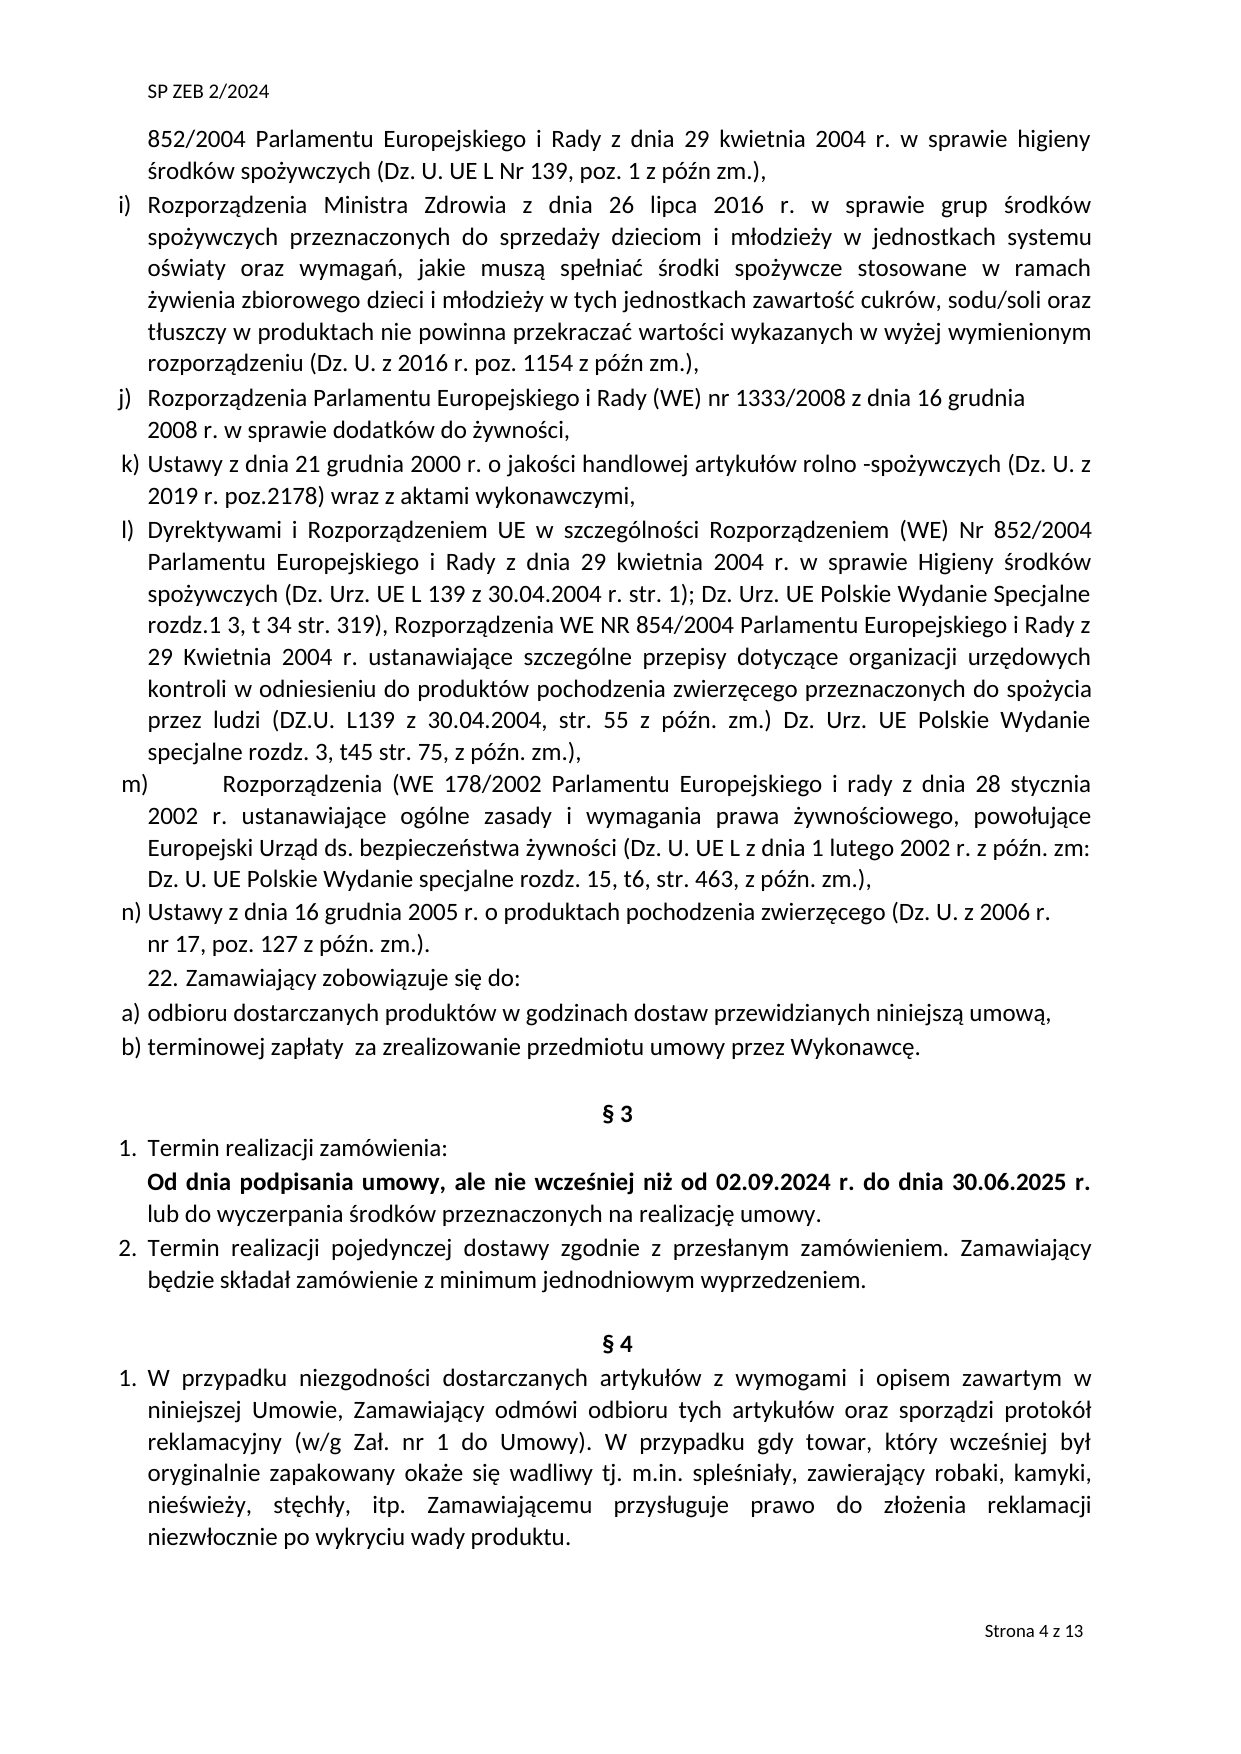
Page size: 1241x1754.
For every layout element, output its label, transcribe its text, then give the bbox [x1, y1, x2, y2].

list terminowej zapłaty za zrealizowanie przedmiotu umowy przez Wykonawcę. [121, 1031, 1093, 1062]
list Dyrektywami i Rozporządzeniem UE w szczególności Rozporządzeniem (WE) Nr 852/2004 Parlamentu Europejskiego i Rady z dnia 29 kwietnia 2004 r. w sprawie Higieny środków spożywczych (Dz. Urz. UE L 139 z 30.04.2004 r. str. 1); Dz. Urz. UE Polskie Wydanie Specjalne rozdz.1 3, t 34 str. 319), Rozporządzenia WE NR 854/2004 Parlamentu Europejskiego i Rady z 29 Kwietnia 2004 r. ustanawiające szczególne przepisy dotyczące organizacji urzędowych kontroli w odniesieniu do produktów pochodzenia zwierzęcego przeznaczonych do spożycia przez ludzi (DZ.U. L139 z 30.04.2004, str. 55 z późn. zm.) Dz. Urz. UE Polskie Wydanie specjalne rozdz. 3, t45 str. 75, z późn. zm.), [121, 515, 1093, 767]
text Od dnia podpisania umowy, ale nie wcześniej niż od 02.09.2024 r. do dnia 30.06.2025 r. lub do wyczerpania środków przeznaczonych na realizację umowy. [147, 1166, 1093, 1229]
text 22. Zamawiający zobowiązuje się do: [147, 962, 1093, 993]
list Termin realizacji pojedynczej dostawy zgodnie z przesłanym zamówieniem. Zamawiający będzie składał zamówienie z minimum jednodniowym wyprzedzeniem. [118, 1232, 1093, 1295]
list Rozporządzenia (WE 178/2002 Parlamentu Europejskiego i rady z dnia 28 stycznia 2002 r. ustanawiające ogólne zasady i wymagania prawa żywnościowego, powołujące Europejski Urząd ds. bezpieczeństwa żywności (Dz. U. UE L z dnia 1 lutego 2002 r. z późn. zm: Dz. U. UE Polskie Wydanie specjalne rozdz. 15, t6, str. 463, z późn. zm.), [121, 768, 1093, 894]
text 2008 r. w sprawie dodatków do żywności, [147, 414, 1093, 445]
subtitle § 3 [147, 1098, 1093, 1128]
list Ustawy z dnia 21 grudnia 2000 r. o jakości handlowej artykułów rolno -spożywczych (Dz. U. z 2019 r. poz.2178) wraz z aktami wykonawczymi, [121, 448, 1093, 511]
list Termin realizacji zamówienia: [118, 1132, 1093, 1163]
text nr 17, poz. 127 z późn. zm.). [147, 928, 1093, 958]
list Ustawy z dnia 16 grudnia 2005 r. o produktach pochodzenia zwierzęcego (Dz. U. z 2006 r. [121, 896, 1093, 926]
list 852/2004 Parlamentu Europejskiego i Rady z dnia 29 kwietnia 2004 r. w sprawie higieny środków spożywczych (Dz. U. UE L Nr 139, poz. 1 z późn zm.), [118, 123, 1093, 185]
list Rozporządzenia Parlamentu Europejskiego i Rady (WE) nr 1333/2008 z dnia 16 grudnia [118, 382, 1093, 412]
list W przypadku niezgodności dostarczanych artykułów z wymogami i opisem zawartym w niniejszej Umowie, Zamawiający odmówi odbioru tych artykułów oraz sporządzi protokół reklamacyjny (w/g Zał. nr 1 do Umowy). W przypadku gdy towar, który wcześniej był oryginalnie zapakowany okaże się wadliwy tj. m.in. spleśniały, zawierający robaki, kamyki, nieświeży, stęchły, itp. Zamawiającemu przysługuje prawo do złożenia reklamacji niezwłocznie po wykryciu wady produktu. [118, 1362, 1093, 1551]
list Rozporządzenia Ministra Zdrowia z dnia 26 lipca 2016 r. w sprawie grup środków spożywczych przeznaczonych do sprzedaży dzieciom i młodzieży w jednostkach systemu oświaty oraz wymagań, jakie muszą spełniać środki spożywcze stosowane w ramach żywienia zbiorowego dzieci i młodzieży w tych jednostkach zawartość cukrów, sodu/soli oraz tłuszczy w produktach nie powinna przekraczać wartości wykazanych w wyżej wymienionym rozporządzeniu (Dz. U. z 2016 r. poz. 1154 z późn zm.), [118, 189, 1093, 378]
subtitle § 4 [147, 1328, 1093, 1359]
list odbioru dostarczanych produktów w godzinach dostaw przewidzianych niniejszą umową, [121, 997, 1093, 1027]
